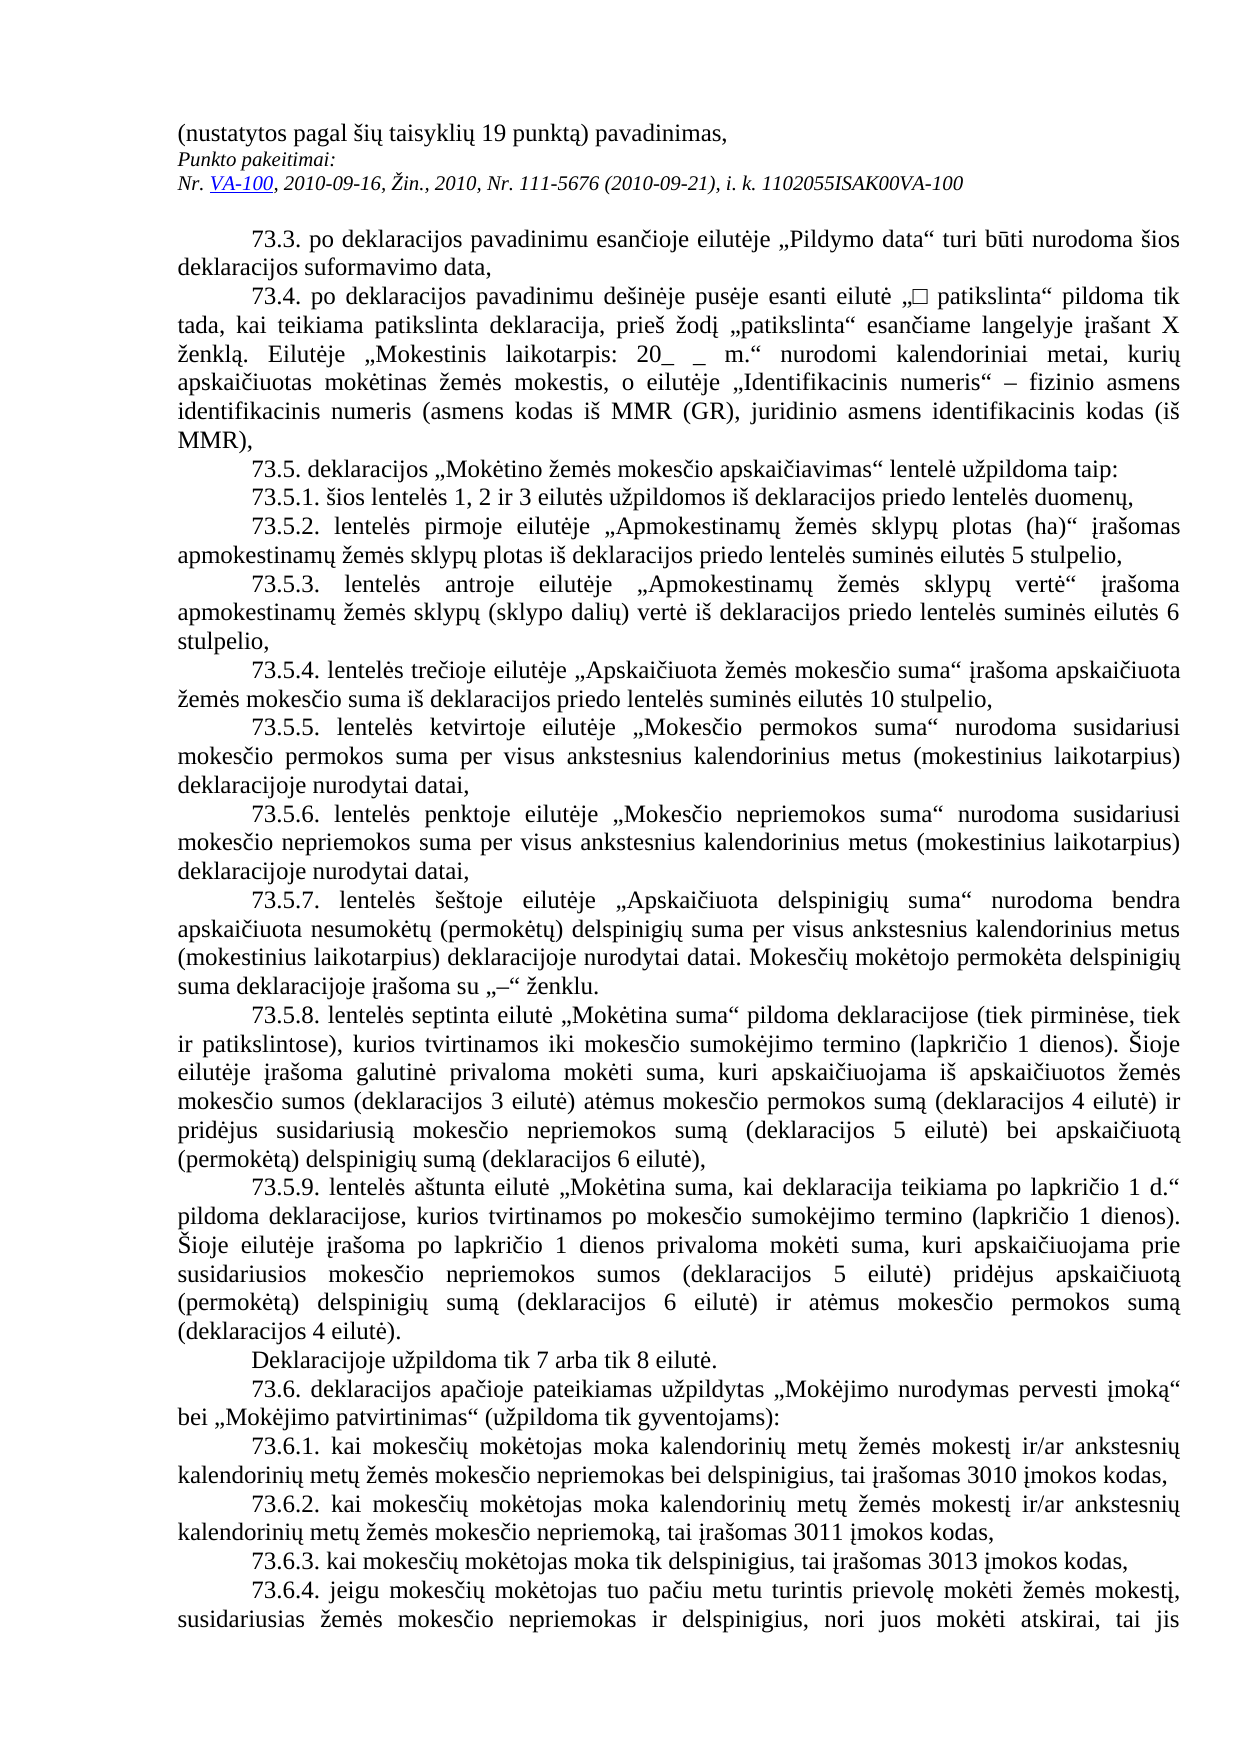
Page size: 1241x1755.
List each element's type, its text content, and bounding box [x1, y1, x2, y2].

text 73.5.7. lentelės šeštoje eilutėje „Apskaičiuota delspinigių suma“ nurodoma bendra apskaičiuota nesumokėtų (permokėtų) delspinigių suma per visus ankstesnius kalendorinius metus (mokestinius laikotarpius) deklaracijoje nurodytai datai. Mokesčių mokėtojo permokėta delspinigių suma deklaracijoje įrašoma su „–“ ženklu. [177, 885, 1181, 1000]
text 73.4. po deklaracijos pavadinimu dešinėje pusėje esanti eilutė „□ patikslinta“ pildoma tik tada, kai teikiama patikslinta deklaracija, prieš žodį „patikslinta“ esančiame langelyje įrašant X ženklą. Eilutėje „Mokestinis laikotarpis: 20_ _ m.“ nurodomi kalendoriniai metai, kurių apskaičiuotas mokėtinas žemės mokestis, o eilutėje „Identifikacinis numeris“ – fizinio asmens identifikacinis numeris (asmens kodas iš MMR (GR), juridinio asmens identifikacinis kodas (iš MMR), [177, 281, 1181, 454]
text 73.6.2. kai mokesčių mokėtojas moka kalendorinių metų žemės mokestį ir/ar ankstesnių kalendorinių metų žemės mokesčio nepriemoką, tai įrašomas 3011 įmokos kodas, [177, 1489, 1181, 1546]
text 73.5.8. lentelės septinta eilutė „Mokėtina suma“ pildoma deklaracijose (tiek pirminėse, tiek ir patikslintose), kurios tvirtinamos iki mokesčio sumokėjimo termino (lapkričio 1 dienos). Šioje eilutėje įrašoma galutinė privaloma mokėti suma, kuri apskaičiuojama iš apskaičiuotos žemės mokesčio sumos (deklaracijos 3 eilutė) atėmus mokesčio permokos sumą (deklaracijos 4 eilutė) ir pridėjus susidariusią mokesčio nepriemokos sumą (deklaracijos 5 eilutė) bei apskaičiuotą (permokėtą) delspinigių sumą (deklaracijos 6 eilutė), [177, 1000, 1181, 1172]
text 73.5.9. lentelės aštunta eilutė „Mokėtina suma, kai deklaracija teikiama po lapkričio 1 d.“ pildoma deklaracijose, kurios tvirtinamos po mokesčio sumokėjimo termino (lapkričio 1 dienos). Šioje eilutėje įrašoma po lapkričio 1 dienos privaloma mokėti suma, kuri apskaičiuojama prie susidariusios mokesčio nepriemokos sumos (deklaracijos 5 eilutė) pridėjus apskaičiuotą (permokėtą) delspinigių sumą (deklaracijos 6 eilutė) ir atėmus mokesčio permokos sumą (deklaracijos 4 eilutė). [177, 1172, 1181, 1345]
text Punkto pakeitimai: [177, 147, 1181, 171]
text 73.5.5. lentelės ketvirtoje eilutėje „Mokesčio permokos suma“ nurodoma susidariusi mokesčio permokos suma per visus ankstesnius kalendorinius metus (mokestinius laikotarpius) deklaracijoje nurodytai datai, [177, 712, 1181, 799]
text 73.6.4. jeigu mokesčių mokėtojas tuo pačiu metu turintis prievolę mokėti žemės mokestį, susidariusias žemės mokesčio nepriemokas ir delspinigius, nori juos mokėti atskirai, tai jis [177, 1575, 1181, 1632]
text (nustatytos pagal šių taisyklių 19 punktą) pavadinimas, [177, 118, 1181, 147]
text 73.5. deklaracijos „Mokėtino žemės mokesčio apskaičiavimas“ lentelė užpildoma taip: [177, 454, 1181, 482]
text 73.5.1. šios lentelės 1, 2 ir 3 eilutės užpildomos iš deklaracijos priedo lentelės duomenų, [177, 482, 1181, 511]
text 73.5.4. lentelės trečioje eilutėje „Apskaičiuota žemės mokesčio suma“ įrašoma apskaičiuota žemės mokesčio suma iš deklaracijos priedo lentelės suminės eilutės 10 stulpelio, [177, 655, 1181, 712]
text 73.5.2. lentelės pirmoje eilutėje „Apmokestinamų žemės sklypų plotas (ha)“ įrašomas apmokestinamų žemės sklypų plotas iš deklaracijos priedo lentelės suminės eilutės 5 stulpelio, [177, 511, 1181, 569]
text 73.5.3. lentelės antroje eilutėje „Apmokestinamų žemės sklypų vertė“ įrašoma apmokestinamų žemės sklypų (sklypo dalių) vertė iš deklaracijos priedo lentelės suminės eilutės 6 stulpelio, [177, 569, 1181, 655]
text 73.6.1. kai mokesčių mokėtojas moka kalendorinių metų žemės mokestį ir/ar ankstesnių kalendorinių metų žemės mokesčio nepriemokas bei delspinigius, tai įrašomas 3010 įmokos kodas, [177, 1431, 1181, 1489]
text Deklaracijoje užpildoma tik 7 arba tik 8 eilutė. [177, 1345, 1181, 1374]
text 73.6.3. kai mokesčių mokėtojas moka tik delspinigius, tai įrašomas 3013 įmokos kodas, [177, 1546, 1181, 1575]
text 73.6. deklaracijos apačioje pateikiamas užpildytas „Mokėjimo nurodymas pervesti įmoką“ bei „Mokėjimo patvirtinimas“ (užpildoma tik gyventojams): [177, 1374, 1181, 1431]
text Nr. VA-100, 2010-09-16, Žin., 2010, Nr. 111-5676 (2010-09-21), i. k. 1102055ISAK00VA-100 [177, 171, 1181, 195]
text 73.3. po deklaracijos pavadinimu esančioje eilutėje „Pildymo data“ turi būti nurodoma šios deklaracijos suformavimo data, [177, 224, 1181, 281]
text 73.5.6. lentelės penktoje eilutėje „Mokesčio nepriemokos suma“ nurodoma susidariusi mokesčio nepriemokos suma per visus ankstesnius kalendorinius metus (mokestinius laikotarpius) deklaracijoje nurodytai datai, [177, 799, 1181, 885]
